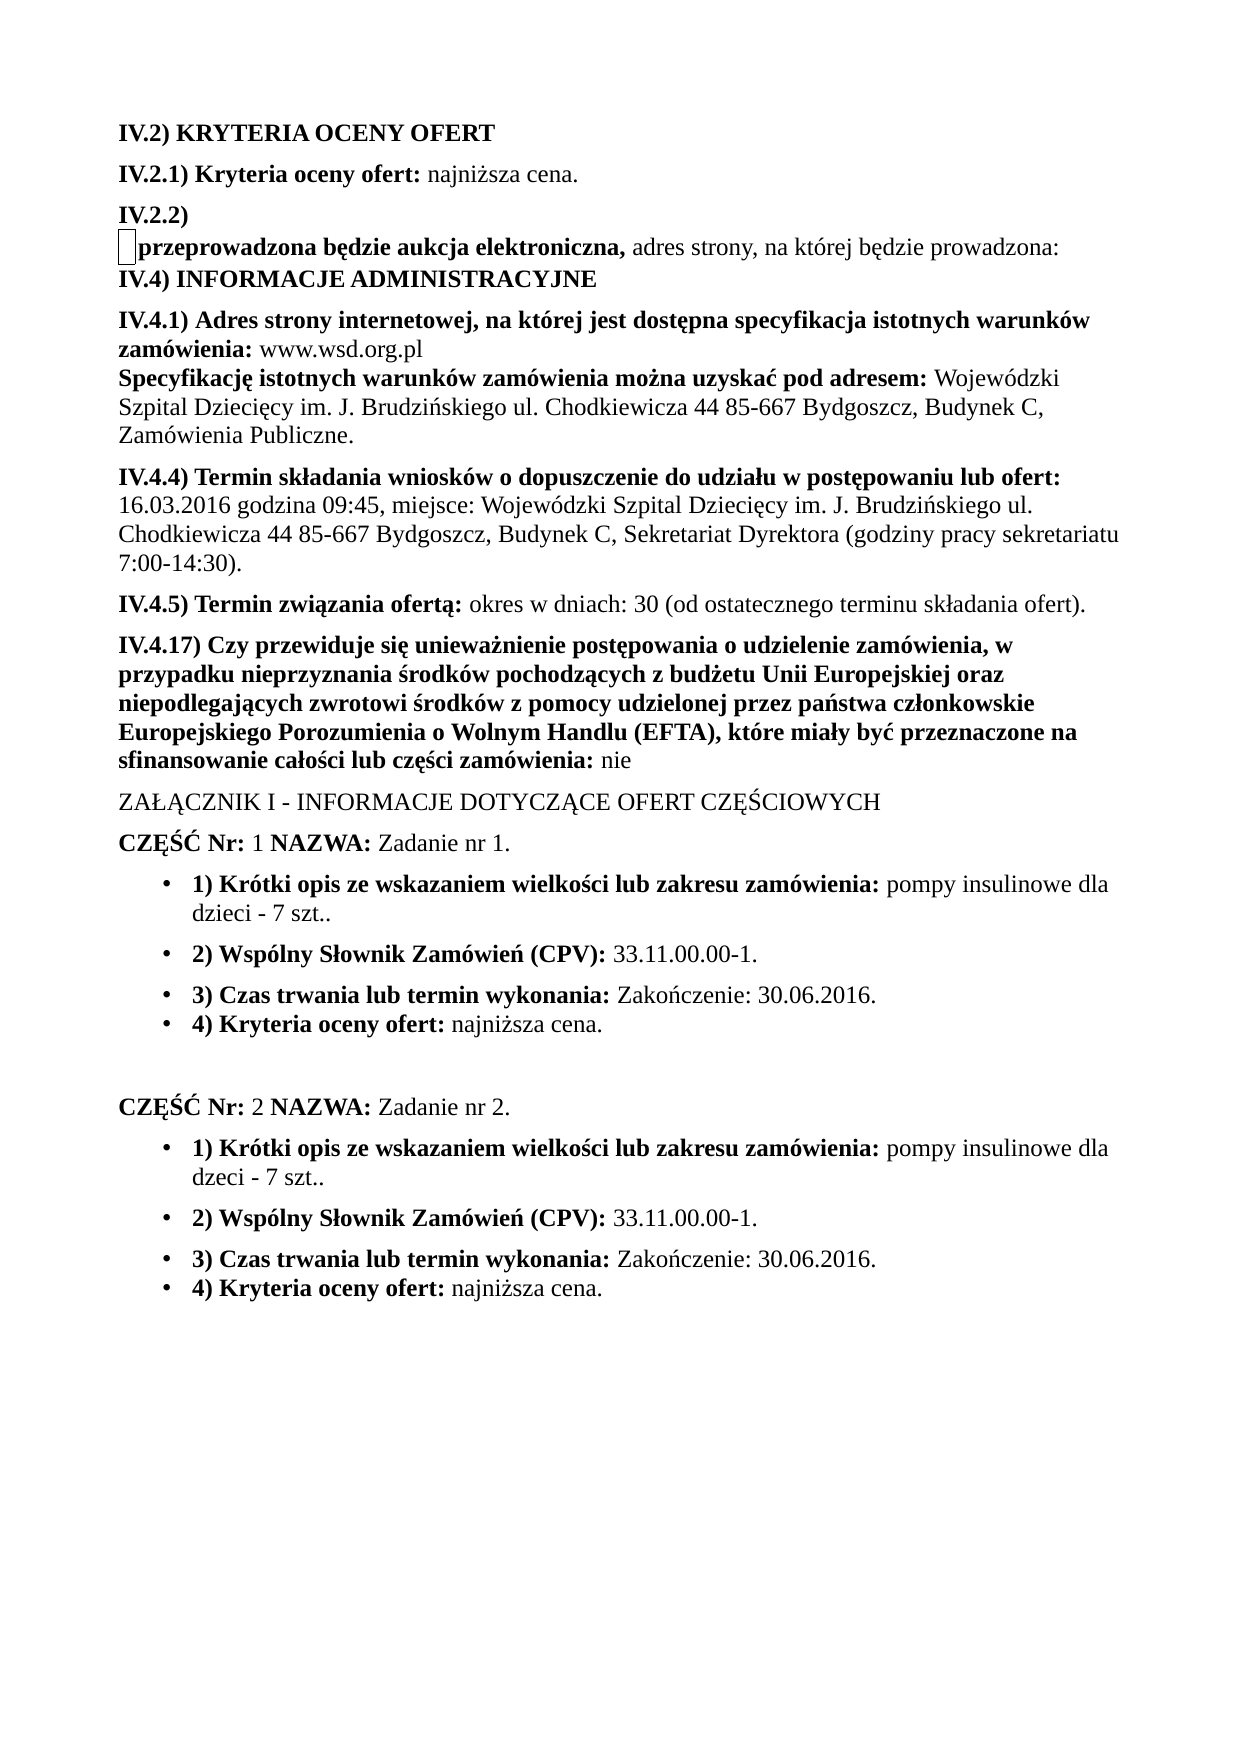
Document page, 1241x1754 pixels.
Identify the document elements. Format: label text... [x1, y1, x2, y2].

list 4) Kryteria oceny ofert: najniższa cena. [162, 1009, 1122, 1038]
table_header przeprowadzona będzie aukcja elektroniczna, adres strony, na której będzie prowadzona: [136, 229, 1075, 264]
list 3) Czas trwania lub termin wykonania: Zakończenie: 30.06.2016. [162, 980, 1122, 1009]
text IV.2.1) Kryteria oceny ofert: najniższa cena. [118, 159, 1122, 188]
text IV.4.1) Adres strony internetowej, na której jest dostępna specyfikacja istotnych warunków zamówienia: www.wsd.org.pl Specyfikację istotnych warunków zamówienia można uzyskać pod adresem: Wojewódzki Szpital Dziecięcy im. J. Brudzińskiego ul. Chodkiewicza 44 85-667 Bydgoszcz, Budynek C, Zamówienia Publiczne. [118, 305, 1122, 449]
table_header [119, 230, 135, 264]
list 1) Krótki opis ze wskazaniem wielkości lub zakresu zamówienia: pompy insulinowe dla dzeci - 7 szt.. [162, 1133, 1122, 1190]
list 1) Krótki opis ze wskazaniem wielkości lub zakresu zamówienia: pompy insulinowe dla dzieci - 7 szt.. [162, 869, 1122, 927]
text IV.2) KRYTERIA OCENY OFERT [118, 118, 1122, 147]
list 2) Wspólny Słownik Zamówień (CPV): 33.11.00.00-1. [162, 1203, 1122, 1232]
text IV.4.5) Termin związania ofertą: okres w dniach: 30 (od ostatecznego terminu składania ofert). [118, 589, 1122, 618]
list 4) Kryteria oceny ofert: najniższa cena. [162, 1273, 1122, 1302]
text CZĘŚĆ Nr: 2 NAZWA: Zadanie nr 2. [118, 1092, 1122, 1120]
list 3) Czas trwania lub termin wykonania: Zakończenie: 30.06.2016. [162, 1244, 1122, 1273]
text CZĘŚĆ Nr: 1 NAZWA: Zadanie nr 1. [118, 828, 1122, 857]
text IV.2.2) [118, 201, 1122, 229]
list 2) Wspólny Słownik Zamówień (CPV): 33.11.00.00-1. [162, 939, 1122, 968]
text IV.4.4) Termin składania wniosków o dopuszczenie do udziału w postępowaniu lub ofert: 16.03.2016 godzina 09:45, miejsce: Wojewódzki Szpital Dziecięcy im. J. Brudzińskiego ul. Chodkiewicza 44 85-667 Bydgoszcz, Budynek C, Sekretariat Dyrektora (godziny pracy sekretariatu 7:00-14:30). [118, 462, 1122, 577]
text ZAŁĄCZNIK I - INFORMACJE DOTYCZĄCE OFERT CZĘŚCIOWYCH [118, 787, 1122, 815]
text IV.4.17) Czy przewiduje się unieważnienie postępowania o udzielenie zamówienia, w przypadku nieprzyznania środków pochodzących z budżetu Unii Europejskiej oraz niepodlegających zwrotowi środków z pomocy udzielonej przez państwa członkowskie Europejskiego Porozumienia o Wolnym Handlu (EFTA), które miały być przeznaczone na sfinansowanie całości lub części zamówienia: nie [118, 630, 1122, 774]
text IV.4) INFORMACJE ADMINISTRACYJNE [118, 264, 1122, 293]
